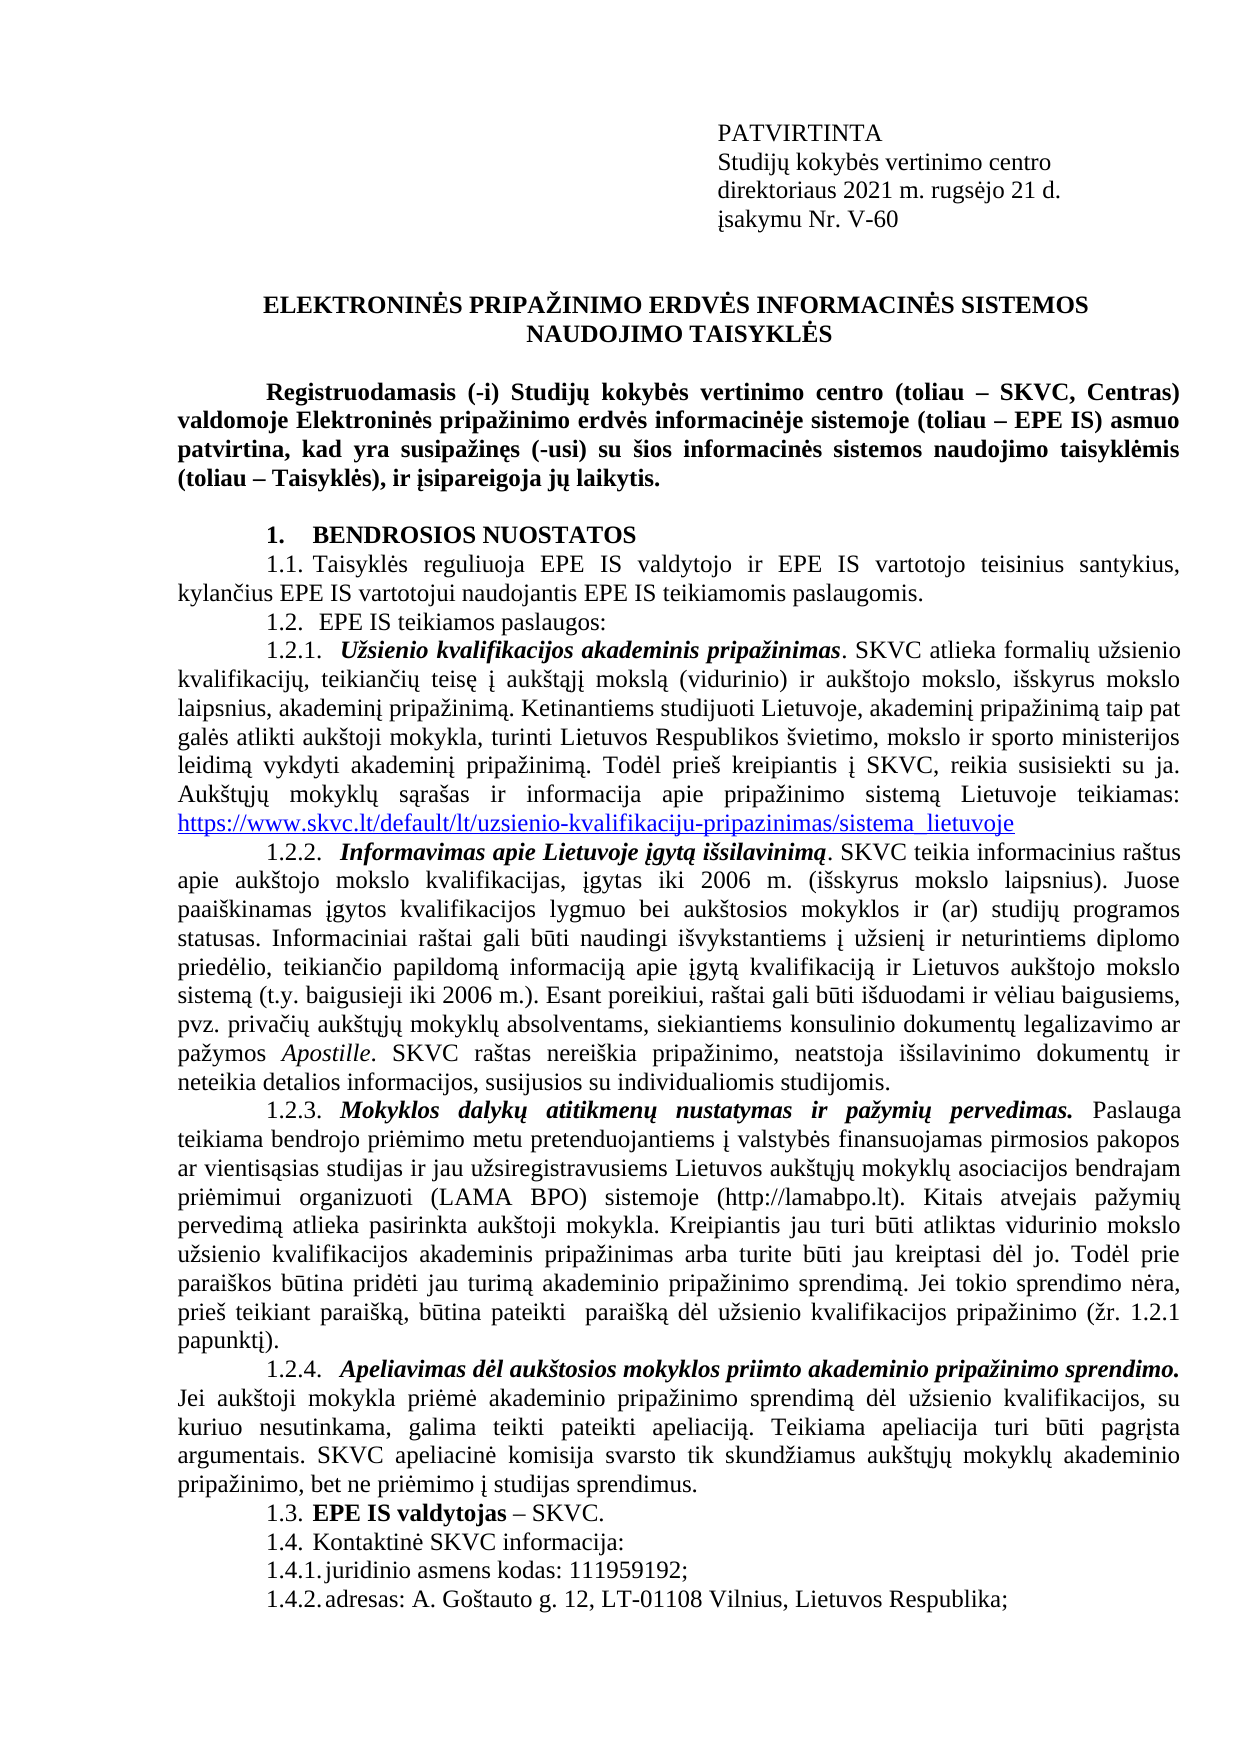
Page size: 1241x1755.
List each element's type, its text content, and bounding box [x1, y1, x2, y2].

text 1.2.2. Informavimas apie Lietuvoje įgytą išsilavinimą. SKVC teikia informacinius raštus apie aukštojo mokslo kvalifikacijas, įgytas iki 2006 m. (išskyrus mokslo laipsnius). Juose paaiškinamas įgytos kvalifikacijos lygmuo bei aukštosios mokyklos ir (ar) studijų programos statusas. Informaciniai raštai gali būti naudingi išvykstantiems į užsienį ir neturintiems diplomo priedėlio, teikiančio papildomą informaciją apie įgytą kvalifikaciją ir Lietuvos aukštojo mokslo sistemą (t.y. baigusieji iki 2006 m.). Esant poreikiui, raštai gali būti išduodami ir vėliau baigusiems, pvz. privačių aukštųjų mokyklų absolventams, siekiantiems konsulinio dokumentų legalizavimo ar pažymos Apostille. SKVC raštas nereiškia pripažinimo, neatstoja išsilavinimo dokumentų ir neteikia detalios informacijos, susijusios su individualiomis studijomis. [177, 837, 1181, 1096]
text 1.2.4. Apeliavimas dėl aukštosios mokyklos priimto akademinio pripažinimo sprendimo. Jei aukštoji mokykla priėmė akademinio pripažinimo sprendimą dėl užsienio kvalifikacijos, su kuriuo nesutinkama, galima teikti pateikti apeliaciją. Teikiama apeliacija turi būti pagrįsta argumentais. SKVC apeliacinė komisija svarsto tik skundžiamus aukštųjų mokyklų akademinio pripažinimo, bet ne priėmimo į studijas sprendimus. [177, 1354, 1181, 1498]
text 1.4. Kontaktinė SKVC informacija: [177, 1527, 1181, 1556]
text 1.4.2. adresas: A. Goštauto g. 12, LT-01108 Vilnius, Lietuvos Respublika; [177, 1584, 1181, 1613]
text 1.2.3. Mokyklos dalykų atitikmenų nustatymas ir pažymių pervedimas. Paslauga teikiama bendrojo priėmimo metu pretenduojantiems į valstybės finansuojamas pirmosios pakopos ar vientisąsias studijas ir jau užsiregistravusiems Lietuvos aukštųjų mokyklų asociacijos bendrajam priėmimui organizuoti (LAMA BPO) sistemoje (http://lamabpo.lt). Kitais atvejais pažymių pervedimą atlieka pasirinkta aukštoji mokykla. Kreipiantis jau turi būti atliktas vidurinio mokslo užsienio kvalifikacijos akademinis pripažinimas arba turite būti jau kreiptasi dėl jo. Todėl prie paraiškos būtina pridėti jau turimą akademinio pripažinimo sprendimą. Jei tokio sprendimo nėra, prieš teikiant paraišką, būtina pateikti paraišką dėl užsienio kvalifikacijos pripažinimo (žr. 1.2.1 papunktį). [177, 1096, 1181, 1354]
text Registruodamasis (-i) Studijų kokybės vertinimo centro (toliau – SKVC, Centras) valdomoje Elektroninės pripažinimo erdvės informacinėje sistemoje (toliau – EPE IS) asmuo patvirtina, kad yra susipažinęs (-usi) su šios informacinės sistemos naudojimo taisyklėmis (toliau – Taisyklės), ir įsipareigoja jų laikytis. [177, 377, 1181, 492]
text Studijų kokybės vertinimo centro [717, 147, 1181, 176]
text NAUDOJIMO TAISYKLĖS [177, 319, 1181, 348]
text įsakymu Nr. V-60 [582, 204, 1181, 233]
text 1.1. Taisyklės reguliuoja EPE IS valdytojo ir EPE IS vartotojo teisinius santykius, kylančius EPE IS vartotojui naudojantis EPE IS teikiamomis paslaugomis. [177, 549, 1181, 607]
text ELEKTRONINĖS PRIPAŽINIMO ERDVĖS INFORMACINĖS SISTEMOS [177, 291, 1181, 319]
text 1.4.1. juridinio asmens kodas: 111959192; [177, 1556, 1181, 1584]
text 1. Bendrosios nuostatos [177, 521, 1181, 549]
text 1.3. EPE IS valdytojas – SKVC. [177, 1498, 1181, 1527]
text 1.2.1. Užsienio kvalifikacijos akademinis pripažinimas. SKVC atlieka formalių užsienio kvalifikacijų, teikiančių teisę į aukštąjį mokslą (vidurinio) ir aukštojo mokslo, išskyrus mokslo laipsnius, akademinį pripažinimą. Ketinantiems studijuoti Lietuvoje, akademinį pripažinimą taip pat galės atlikti aukštoji mokykla, turinti Lietuvos Respublikos švietimo, mokslo ir sporto ministerijos leidimą vykdyti akademinį pripažinimą. Todėl prieš kreipiantis į SKVC, reikia susisiekti su ja. Aukštųjų mokyklų sąrašas ir informacija apie pripažinimo sistemą Lietuvoje teikiamas: https://www.skvc.lt/default/lt/uzsienio-kvalifikaciju-pripazinimas/sistema_lietuvoje [177, 636, 1181, 837]
text direktoriaus 2021 m. rugsėjo 21 d. [582, 176, 1181, 204]
text PATVIRTINTA [582, 118, 1181, 147]
text 1.2. EPE IS teikiamos paslaugos: [177, 607, 1181, 636]
